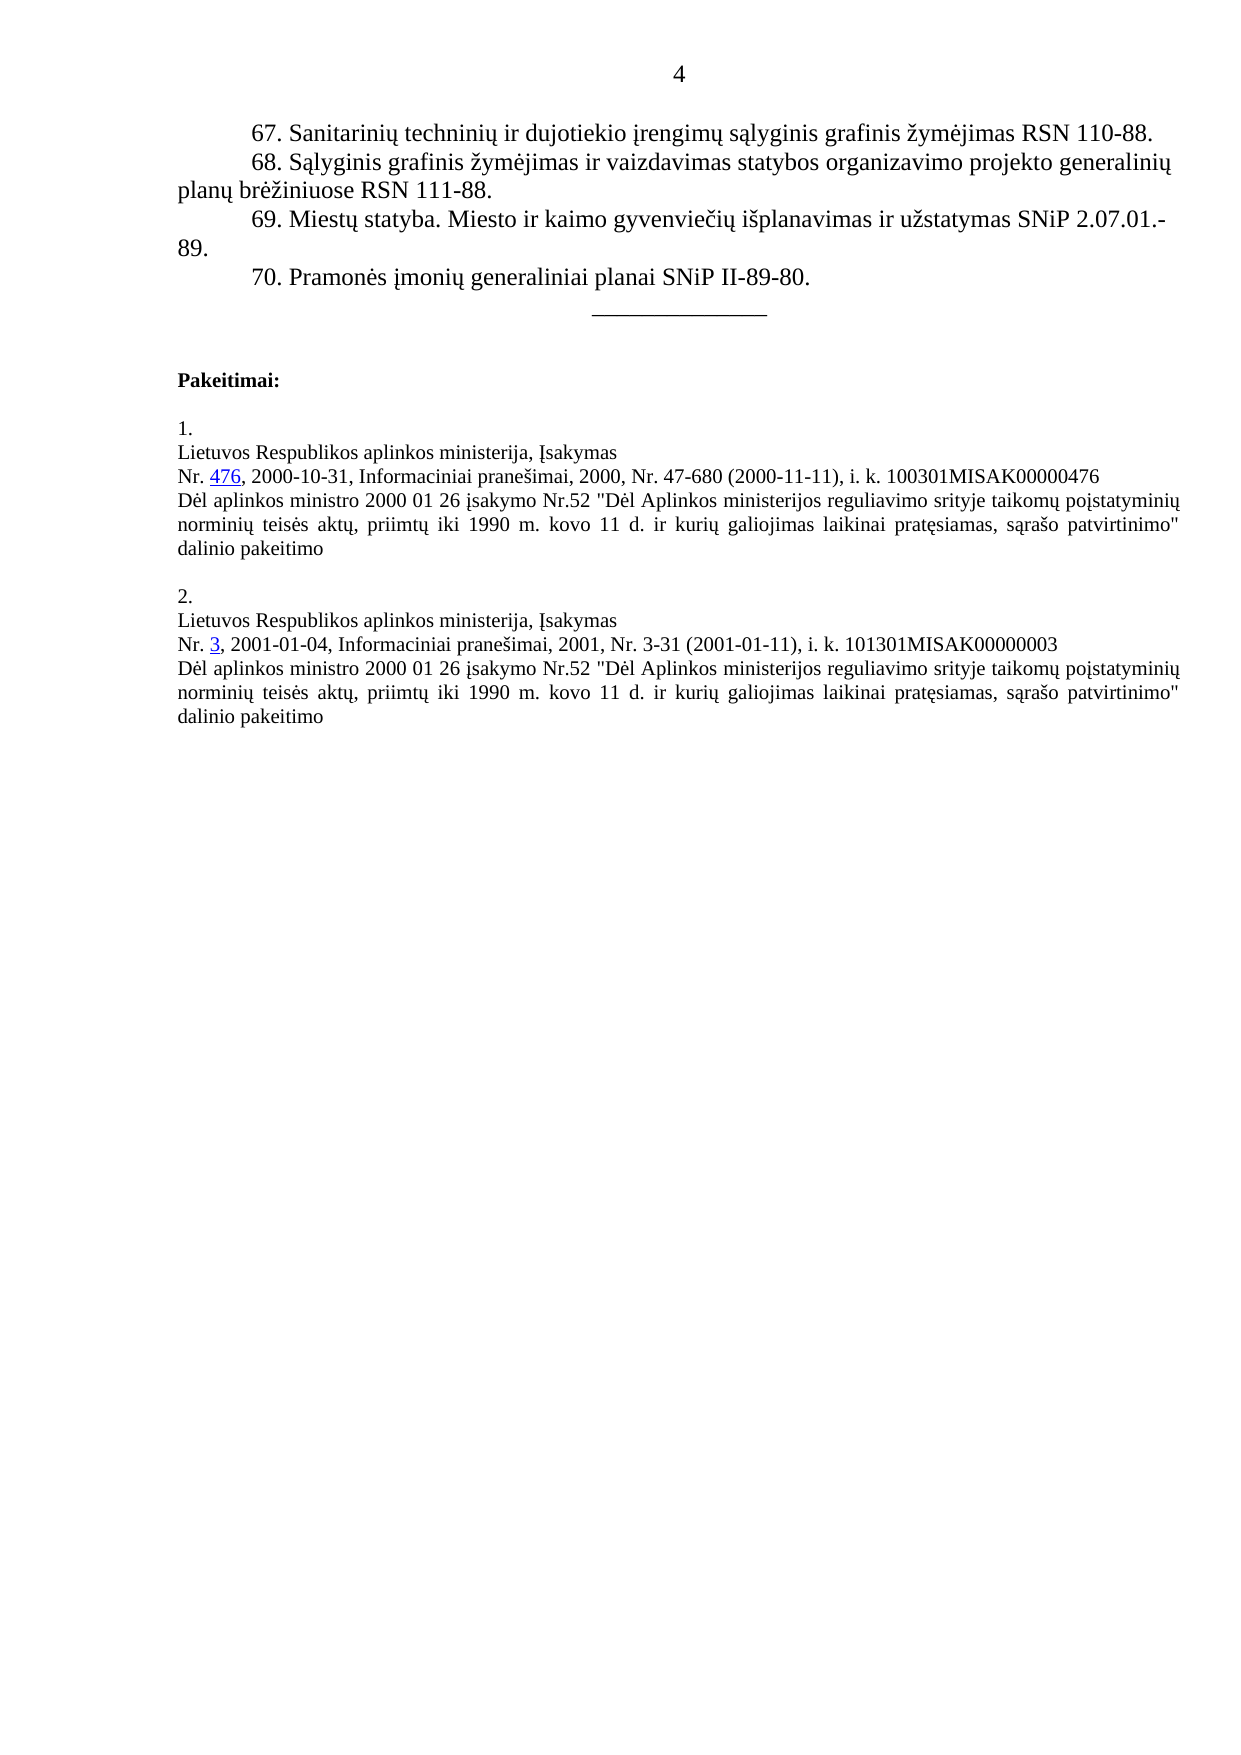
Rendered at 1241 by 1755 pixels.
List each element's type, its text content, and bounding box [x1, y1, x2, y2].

text 69. Miestų statyba. Miesto ir kaimo gyvenviečių išplanavimas ir užstatymas SNiP 2.07.01.-89. [177, 204, 1181, 262]
text Nr. 3, 2001-01-04, Informaciniai pranešimai, 2001, Nr. 3-31 (2001-01-11), i. k. 101301MISAK00000003 [177, 632, 1181, 656]
text Lietuvos Respublikos aplinkos ministerija, Įsakymas [177, 440, 1181, 464]
text 2. [177, 584, 1181, 608]
text Pakeitimai: [177, 367, 1181, 392]
text Nr. 476, 2000-10-31, Informaciniai pranešimai, 2000, Nr. 47-680 (2000-11-11), i. k. 100301MISAK00000476 [177, 464, 1181, 488]
text 70. Pramonės įmonių generaliniai planai SNiP II-89-80. [177, 262, 1181, 291]
text 67. Sanitarinių techninių ir dujotiekio įrengimų sąlyginis grafinis žymėjimas RSN 110-88. [177, 118, 1181, 147]
text Dėl aplinkos ministro 2000 01 26 įsakymo Nr.52 "Dėl Aplinkos ministerijos reguliavimo srityje taikomų poįstatyminių norminių teisės aktų, priimtų iki 1990 m. kovo 11 d. ir kurių galiojimas laikinai pratęsiamas, sąrašo patvirtinimo" dalinio pakeitimo [177, 488, 1181, 560]
text Dėl aplinkos ministro 2000 01 26 įsakymo Nr.52 "Dėl Aplinkos ministerijos reguliavimo srityje taikomų poįstatyminių norminių teisės aktų, priimtų iki 1990 m. kovo 11 d. ir kurių galiojimas laikinai pratęsiamas, sąrašo patvirtinimo" dalinio pakeitimo [177, 656, 1181, 728]
text 1. [177, 416, 1181, 440]
text ______________ [177, 291, 1181, 319]
text 68. Sąlyginis grafinis žymėjimas ir vaizdavimas statybos organizavimo projekto generalinių planų brėžiniuose RSN 111-88. [177, 147, 1181, 204]
text Lietuvos Respublikos aplinkos ministerija, Įsakymas [177, 608, 1181, 632]
